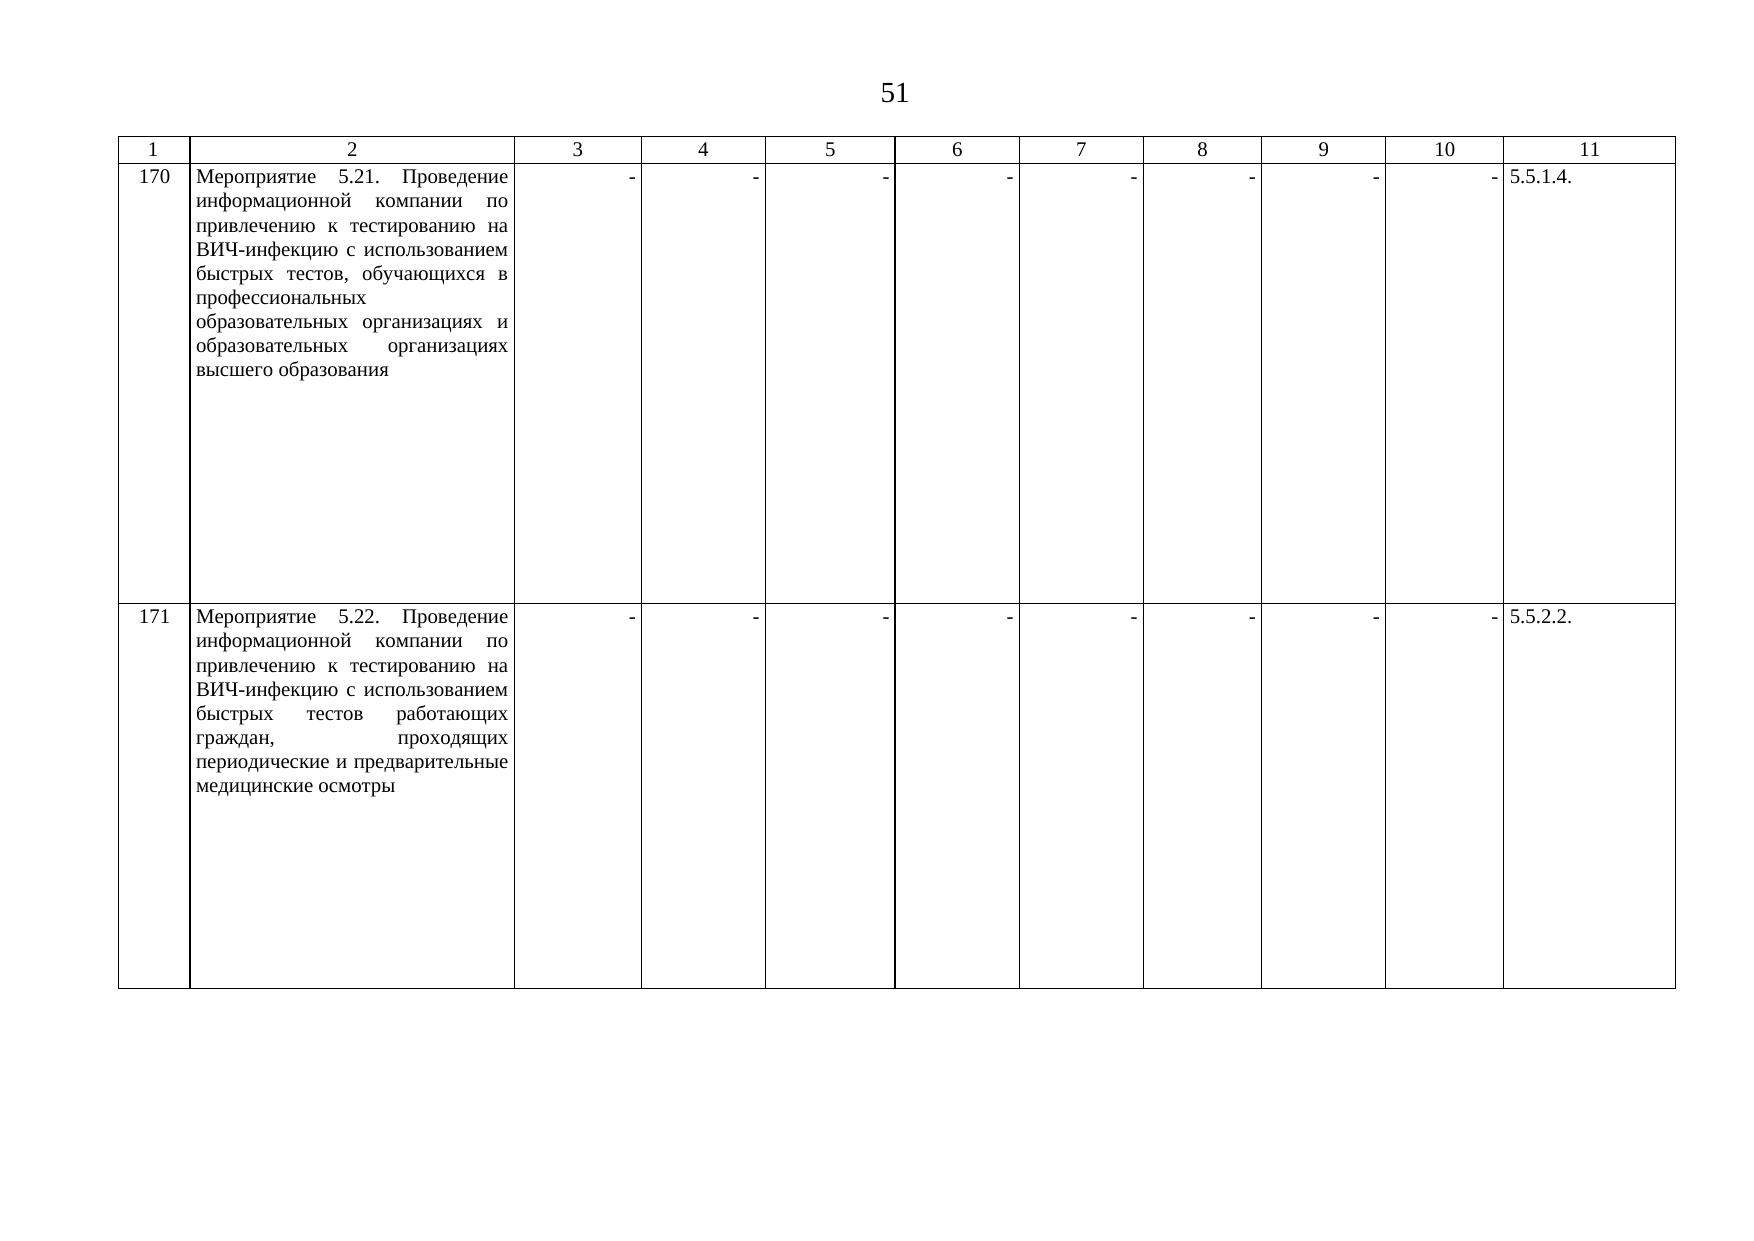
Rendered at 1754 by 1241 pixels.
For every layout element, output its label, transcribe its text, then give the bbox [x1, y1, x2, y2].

table_cell - [896, 604, 1019, 988]
table_header 4 [642, 137, 765, 163]
table_cell - [1020, 164, 1143, 603]
table_cell 171 [119, 604, 189, 988]
table_header 7 [1020, 137, 1143, 163]
table_cell - [1262, 604, 1385, 988]
table_header 1 [119, 137, 189, 163]
table_header 11 [1504, 137, 1675, 163]
table_cell - [1386, 604, 1503, 988]
table_header 9 [1262, 137, 1385, 163]
table_header 2 [191, 137, 514, 163]
table_header 5 [766, 137, 894, 163]
table_cell Мероприятие 5.22. Проведение информационной компании по привлечению к тестированию на ВИЧ-инфекцию с использованием быстрых тестов работающих граждан, проходящих периодические и предварительные медицинские осмотры [191, 604, 514, 988]
table_cell - [1020, 604, 1143, 988]
table_cell - [766, 164, 894, 603]
table_header 8 [1144, 137, 1261, 163]
table_cell - [766, 604, 894, 988]
table_cell - [642, 604, 765, 988]
table_cell - [1144, 604, 1261, 988]
table_cell - [642, 164, 765, 603]
table_cell 170 [119, 164, 189, 603]
table_cell 5.5.2.2. [1504, 604, 1675, 988]
table_header 3 [515, 137, 641, 163]
table_cell 5.5.1.4. [1504, 164, 1675, 603]
table_cell Мероприятие 5.21. Проведение информационной компании по привлечению к тестированию на ВИЧ-инфекцию с использованием быстрых тестов, обучающихся в профессиональных образовательных организациях и образовательных организациях высшего образования [191, 164, 514, 603]
table_cell - [1262, 164, 1385, 603]
table_header 6 [896, 137, 1019, 163]
table_cell - [1144, 164, 1261, 603]
table_cell - [1386, 164, 1503, 603]
table_cell - [515, 164, 641, 603]
table_cell - [896, 164, 1019, 603]
table_cell - [515, 604, 641, 988]
table_header 10 [1386, 137, 1503, 163]
